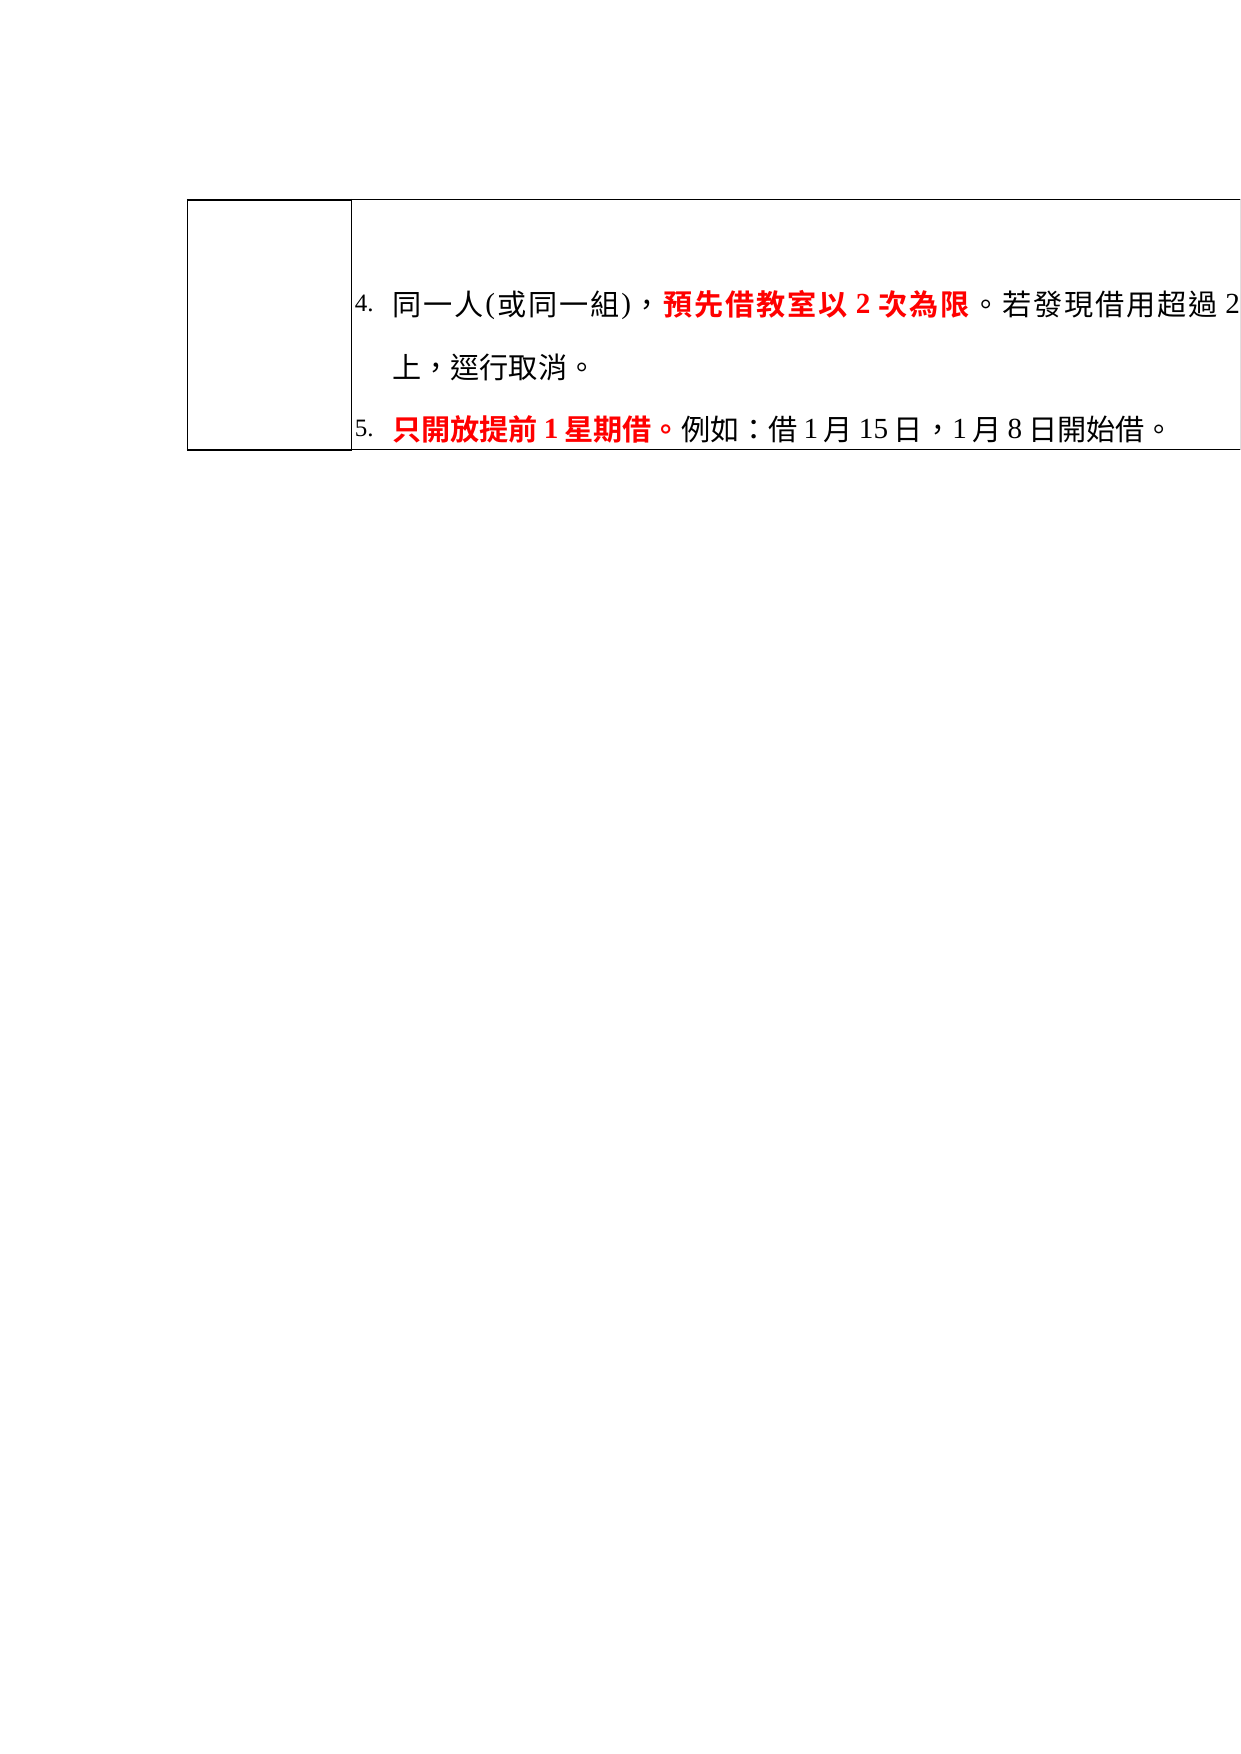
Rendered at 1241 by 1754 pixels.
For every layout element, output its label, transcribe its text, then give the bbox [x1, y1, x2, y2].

table_cell [188, 201, 351, 449]
table_cell 創新數位行銷實驗室使用完畢後，請協助打掃教室（掃地、拖地）。 掃除器具放置於後門吊掛海報後。 創新數位行銷實驗室使用時必須遵守創新數位行銷實驗室要點規定（禁止攜帶食品、飲料及其他非必要物品入內）。 每天借用以3小時為限，若後面時間沒人借，才可以續借，仍以3小時為限。 同一人(或同一組)，預先借教室以2次為限。若發現借用超過2次以上，逕行取消。 只開放提前1星期借。例如：借1月15日，1月8日開始借。 [352, 200, 1240, 449]
